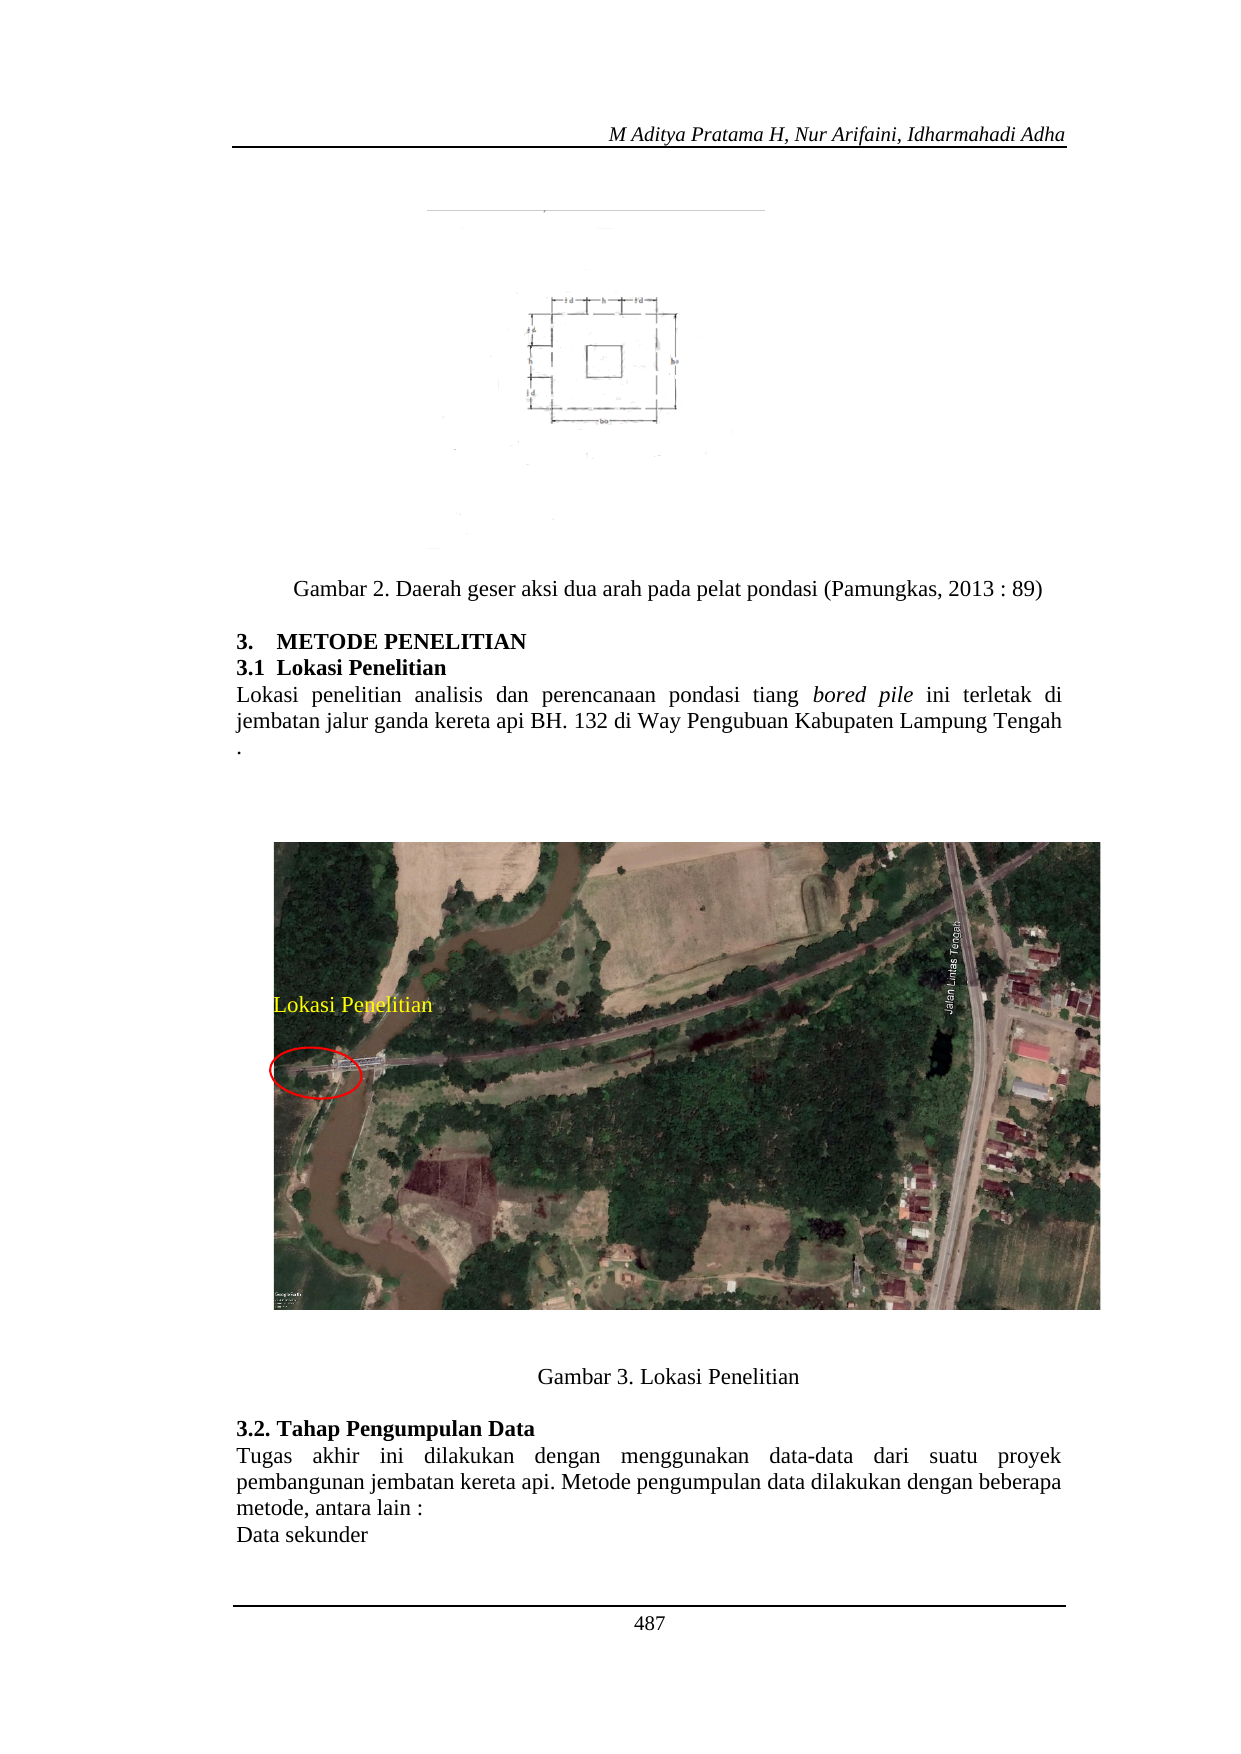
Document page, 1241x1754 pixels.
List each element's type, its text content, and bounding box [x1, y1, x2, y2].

picture [426, 209, 911, 549]
picture [273, 1049, 360, 1097]
list Data sekunder [236, 1521, 1063, 1547]
list Lokasi penelitian analisis dan perencanaan pondasi tiang bored pile ini terletak di jembatan jalur ganda kereta api BH. 132 di Way Pengubuan Kabupaten Lampung Tengah . [236, 681, 1063, 760]
list Gambar 2. Daerah geser aksi dua arah pada pelat pondasi (Pamungkas, 2013 : 89) [236, 575, 1063, 602]
list 3.2. Tahap Pengumpulan Data [236, 1415, 1063, 1442]
list 3.1 Lokasi Penelitian [236, 654, 1063, 681]
list Gambar 3. Lokasi Penelitian [236, 1363, 1063, 1389]
list Tugas akhir ini dilakukan dengan menggunakan data-data dari suatu proyek pembangunan jembatan kereta api. Metode pengumpulan data dilakukan dengan beberapa metode, antara lain : [236, 1442, 1063, 1521]
list 3. METODE PENELITIAN [236, 628, 1063, 654]
picture [273, 842, 1101, 1310]
